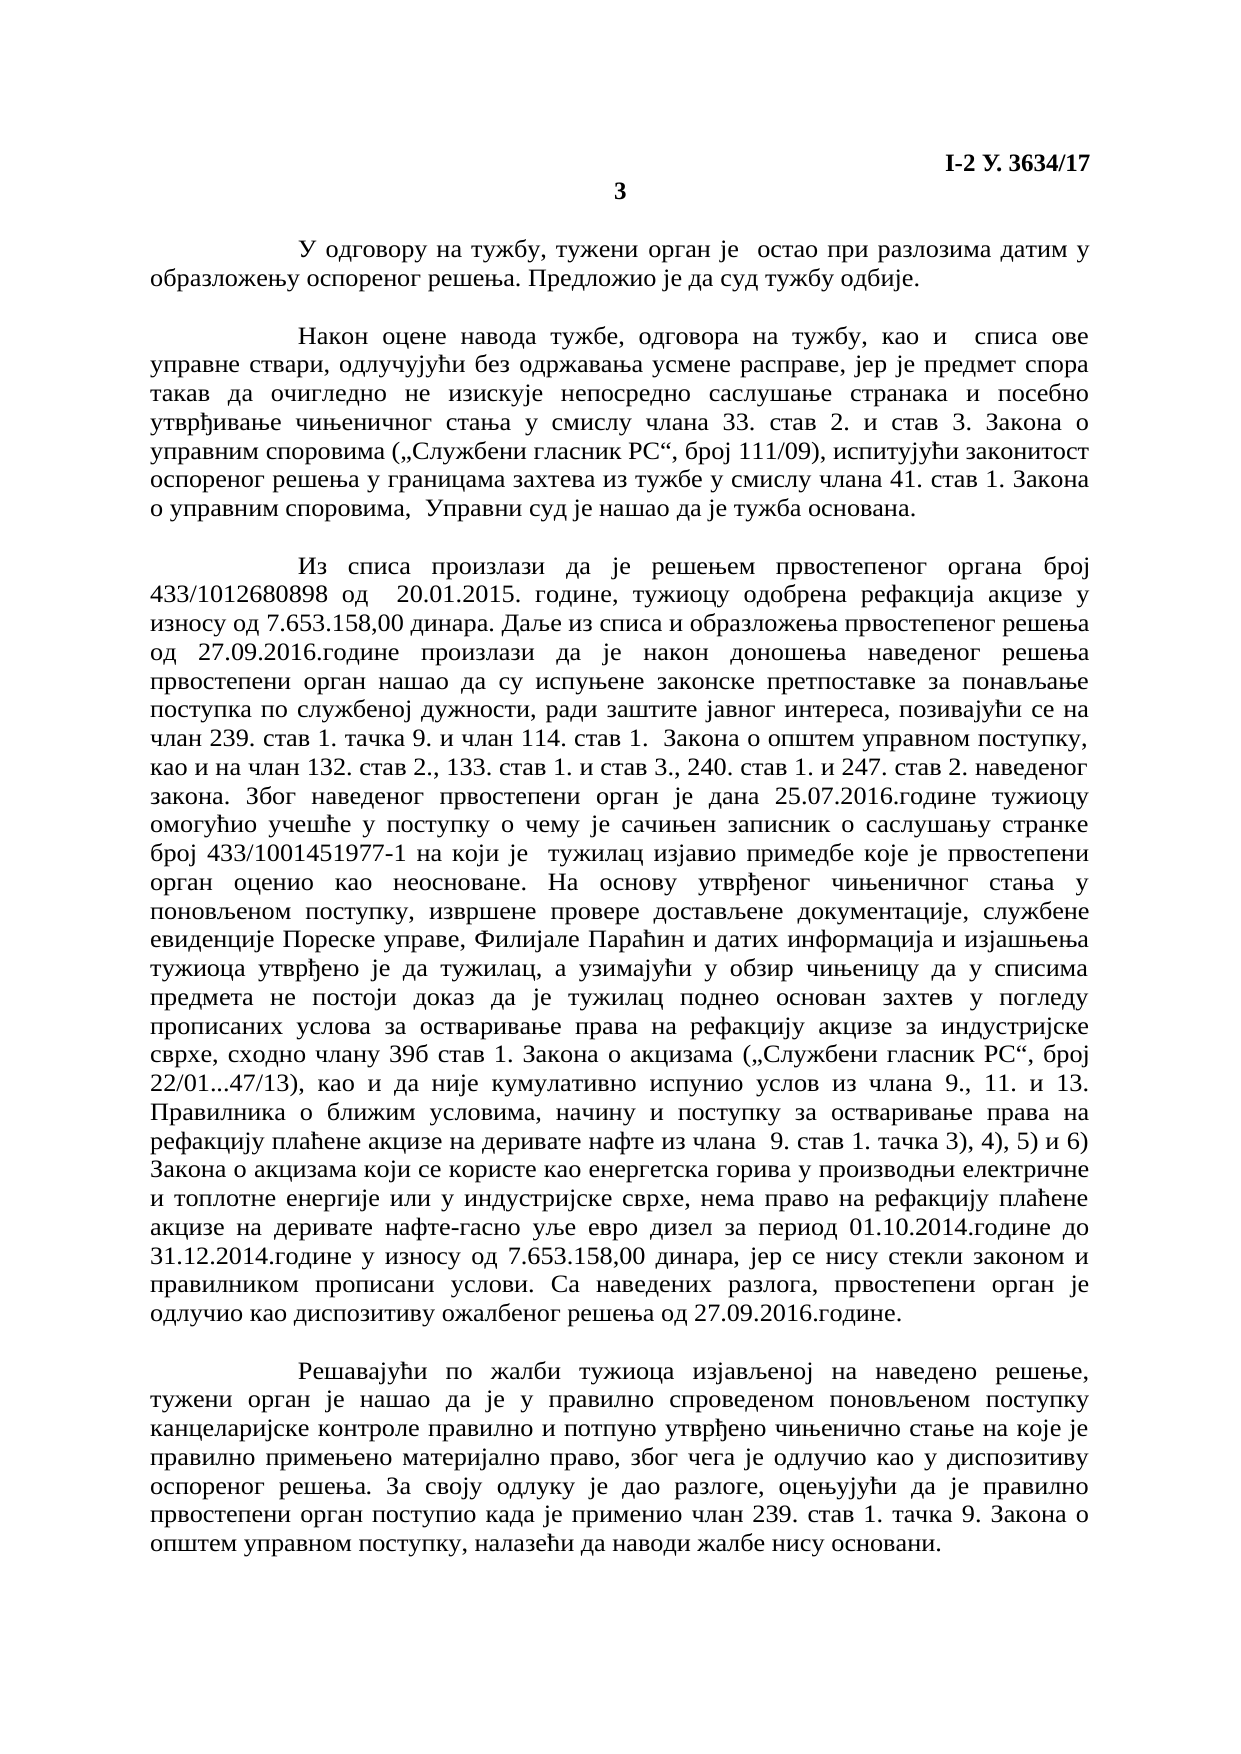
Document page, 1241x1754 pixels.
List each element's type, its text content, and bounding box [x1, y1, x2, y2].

text Решавајући по жалби тужиоца изјављеној на наведено решење, тужени орган је нашао да је у правилно спроведеном поновљеном поступку канцеларијске контроле правилно и потпуно утврђено чињенично стање на које је правилно примењено материјално право, због чега је одлучио као у диспозитиву оспореног решења. За своју одлуку је дао разлоге, оцењујући да је правилно првостепени орган поступио када је применио члан 239. став 1. тачка 9. Закона о општем управном поступку, налазећи да наводи жалбе нису основани. [150, 1356, 1090, 1557]
text У одговору на тужбу, тужени орган је остао при разлозима датим у образложењу оспореног решења. Предложио је да суд тужбу одбије. [150, 234, 1090, 292]
text Из списа произлази да је решењем првостепеног органа број 433/1012680898 од 20.01.2015. године, тужиоцу одобрена рефакција акцизе у износу од 7.653.158,00 динара. Даље из списа и образложења првостепеног решења од 27.09.2016.године произлази да је након доношења наведеног решења првостепени орган нашао да су испуњене законске претпоставке за понављање поступка по службеној дужности, ради заштите јавног интереса, позивајући се на члан 239. став 1. тачка 9. и члан 114. став 1. Закона о општем управном поступку, као и на члан 132. став 2., 133. став 1. и став 3., 240. став 1. и 247. став 2. наведеног закона. Због наведеног првостепени орган је дана 25.07.2016.године тужиоцу омогућио учешће у поступку о чему је сачињен записник о саслушању странке број 433/1001451977-1 на који је тужилац изјавио примедбе које је првостепени орган оценио као неосноване. На основу утврђеног чињеничног стања у поновљеном поступку, извршене провере достављене документације, службене евиденције Пореске управе, Филијале Параћин и датих информација и изјашњења тужиоца утврђено је да тужилац, а узимајући у обзир чињеницу да у списима предмета не постоји доказ да је тужилац поднео основан захтев у погледу прописаних услова за остваривање права на рефакцију акцизе за индустријске сврхе, сходно члану 39б став 1. Закона о акцизама („Службени гласник РС“, број 22/01...47/13), као и да није кумулативно испунио услов из члана 9., 11. и 13. Правилника о ближим условима, начину и поступку за остваривање права на рефакцију плаћене акцизе на деривате нафте из члана 9. став 1. тачка 3), 4), 5) и 6) Закона о акцизама који се користе као енергетска горива у производњи електричне и топлотне енергије или у индустријске сврхе, нема право на рефакцију плаћене акцизе на деривате нафте-гасно уље евро дизел за период 01.10.2014.године до 31.12.2014.године у износу од 7.653.158,00 динара, јер се нису стекли законом и правилником прописани услови. Са наведених разлога, првостепени орган је одлучио као диспозитиву ожалбеног решења од 27.09.2016.године. [150, 551, 1090, 1327]
text Након оцене навода тужбе, одговора на тужбу, као и списа ове управне ствари, одлучујући без одржавања усмене расправе, јер је предмет спора такав да очигледно не изискује непосредно саслушање странака и посебно утврђивање чињеничног стања у смислу члана 33. став 2. и став 3. Закона о управним споровима („Службени гласник РС“, број 111/09), испитујући законитост оспореног решења у границама захтева из тужбе у смислу члана 41. став 1. Закона о управним споровима, Управни суд је нашао да је тужба основана. [150, 321, 1090, 522]
